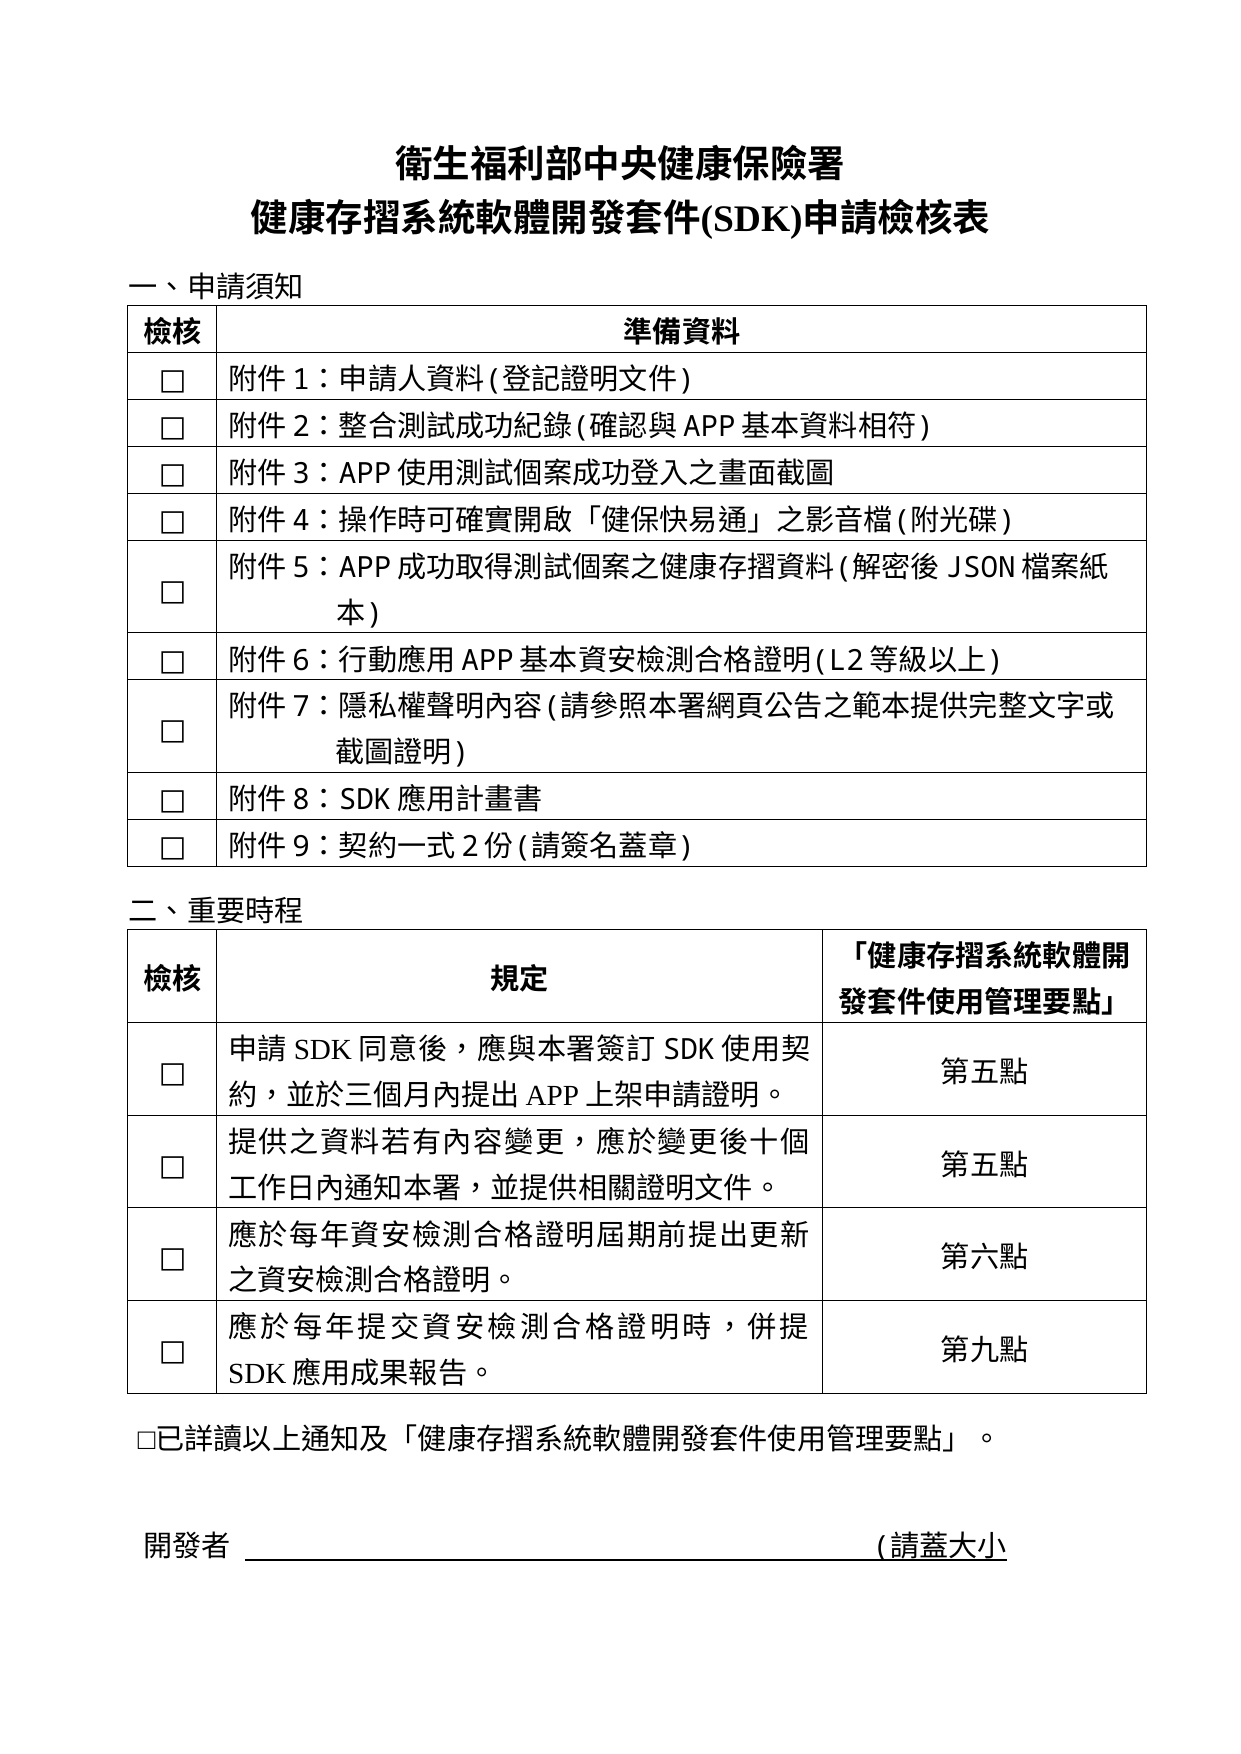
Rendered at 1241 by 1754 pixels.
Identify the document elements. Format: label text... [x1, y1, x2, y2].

table_cell 申請SDK同意後，應與本署簽訂SDK使用契約，並於三個月內提出APP上架申請證明。 [217, 1023, 822, 1114]
table_cell 附件6：行動應用APP基本資安檢測合格證明(L2等級以上) [217, 633, 1146, 679]
table_cell □ [128, 820, 216, 866]
table_cell 附件8：SDK應用計畫書 [217, 773, 1146, 819]
table_cell □ [128, 494, 216, 539]
table_header 規定 [217, 930, 822, 1022]
table_cell 第九點 [823, 1301, 1146, 1393]
table_cell 第五點 [823, 1023, 1146, 1114]
table_cell □ [128, 1208, 216, 1300]
text 開發者 (請蓋大小 [143, 1502, 1053, 1564]
table_cell □ [128, 773, 216, 819]
table_cell □ [128, 353, 216, 399]
table_cell 應於每年提交資安檢測合格證明時，併提SDK應用成果報告。 [217, 1301, 822, 1393]
table_cell 附件9：契約一式2份(請簽名蓋章) [217, 820, 1146, 866]
table_cell 附件2：整合測試成功紀錄(確認與APP基本資料相符) [217, 400, 1146, 446]
table_cell □ [128, 1301, 216, 1393]
text 健康存摺系統軟體開發套件(SDK)申請檢核表 [187, 188, 1053, 243]
text 一、申請須知 [128, 243, 1053, 305]
table_cell □ [128, 1023, 216, 1114]
table_header 「健康存摺系統軟體開發套件使用管理要點」 [823, 930, 1146, 1022]
table_header 檢核 [128, 306, 216, 352]
table_cell 應於每年資安檢測合格證明屆期前提出更新之資安檢測合格證明。 [217, 1208, 822, 1300]
table_cell 附件4：操作時可確實開啟「健保快易通」之影音檔(附光碟) [217, 494, 1146, 539]
table_cell □ [128, 400, 216, 446]
table_cell □ [128, 680, 216, 772]
text 衛生福利部中央健康保險署 [187, 134, 1053, 188]
table_cell □ [128, 1116, 216, 1207]
text 二、重要時程 [128, 867, 1053, 929]
table_cell □ [128, 633, 216, 679]
table_cell 附件1：申請人資料(登記證明文件) [217, 353, 1146, 399]
table_cell 附件3：APP使用測試個案成功登入之畫面截圖 [217, 447, 1146, 493]
table_cell 附件7：隱私權聲明內容(請參照本署網頁公告之範本提供完整文字或截圖證明) [217, 680, 1146, 772]
table_cell 附件5：APP成功取得測試個案之健康存摺資料(解密後JSON檔案紙本) [217, 541, 1146, 632]
table_cell 第六點 [823, 1208, 1146, 1300]
table_cell 第五點 [823, 1116, 1146, 1207]
table_cell □ [128, 541, 216, 632]
table_cell 提供之資料若有內容變更，應於變更後十個工作日內通知本署，並提供相關證明文件。 [217, 1116, 822, 1207]
table_header 準備資料 [217, 306, 1146, 352]
table_header 檢核 [128, 930, 216, 1022]
table_cell □ [128, 447, 216, 493]
text □已詳讀以上通知及「健康存摺系統軟體開發套件使用管理要點」。 [138, 1412, 1053, 1458]
